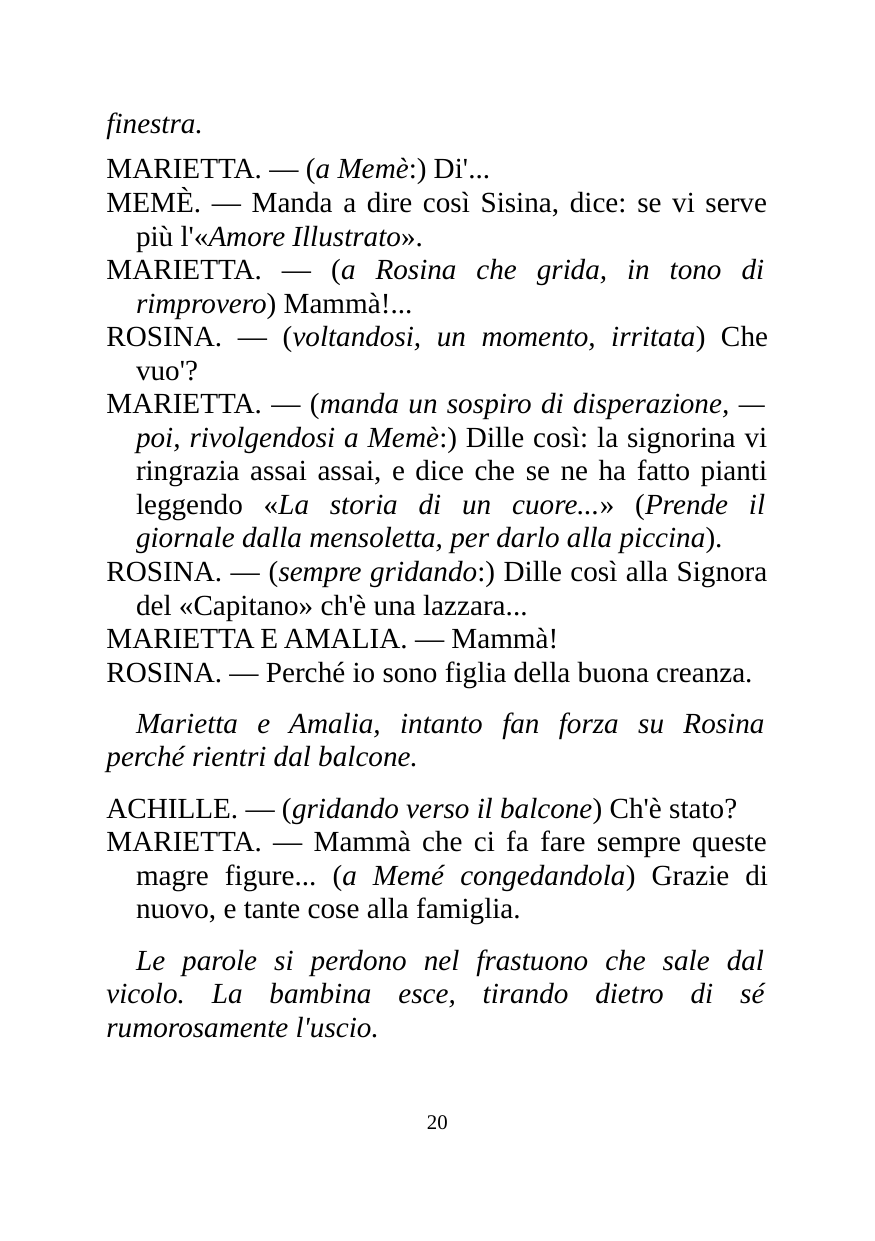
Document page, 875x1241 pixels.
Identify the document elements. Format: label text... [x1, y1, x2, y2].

text finestra. [106, 106, 768, 140]
text Marietta e Amalia, intanto fan forza su Rosina perché rientri dal balcone. [106, 706, 768, 773]
text MARIETTA E AMALIA. — Mammà! [106, 621, 768, 655]
text ROSINA. — (sempre gridando:) Dille così alla Signora del «Capitano» ch'è una lazzara... [106, 554, 768, 621]
text ROSINA. — Perché io sono figlia della buona creanza. [106, 655, 768, 688]
text MARIETTA. — (manda un sospiro di disperazione, — poi, rivolgendosi a Memè:) Dille così: la signorina vi ringrazia assai assai, e dice che se ne ha fatto pianti leggendo «La storia di un cuore...» (Prende il giornale dalla mensoletta, per darlo alla piccina). [106, 386, 768, 554]
text ACHILLE. — (gridando verso il balcone) Ch'è stato? [106, 791, 768, 824]
text MARIETTA. — (a Memè:) Di'... [106, 152, 768, 185]
text MARIETTA. — (a Rosina che grida, in tono di rimprovero) Mammà!... [106, 252, 768, 319]
text ROSINA. — (voltandosi, un momento, irritata) Che vuo'? [106, 319, 768, 386]
text MARIETTA. — Mammà che ci fa fare sempre queste magre figure... (a Memé congedandola) Grazie di nuovo, e tante cose alla famiglia. [106, 824, 768, 925]
text MEMÈ. — Manda a dire così Sisina, dice: se vi serve più l'«Amore Illustrato». [106, 185, 768, 252]
text Le parole si perdono nel frastuono che sale dal vicolo. La bambina esce, tirando dietro di sé rumorosamente l'uscio. [106, 943, 768, 1043]
